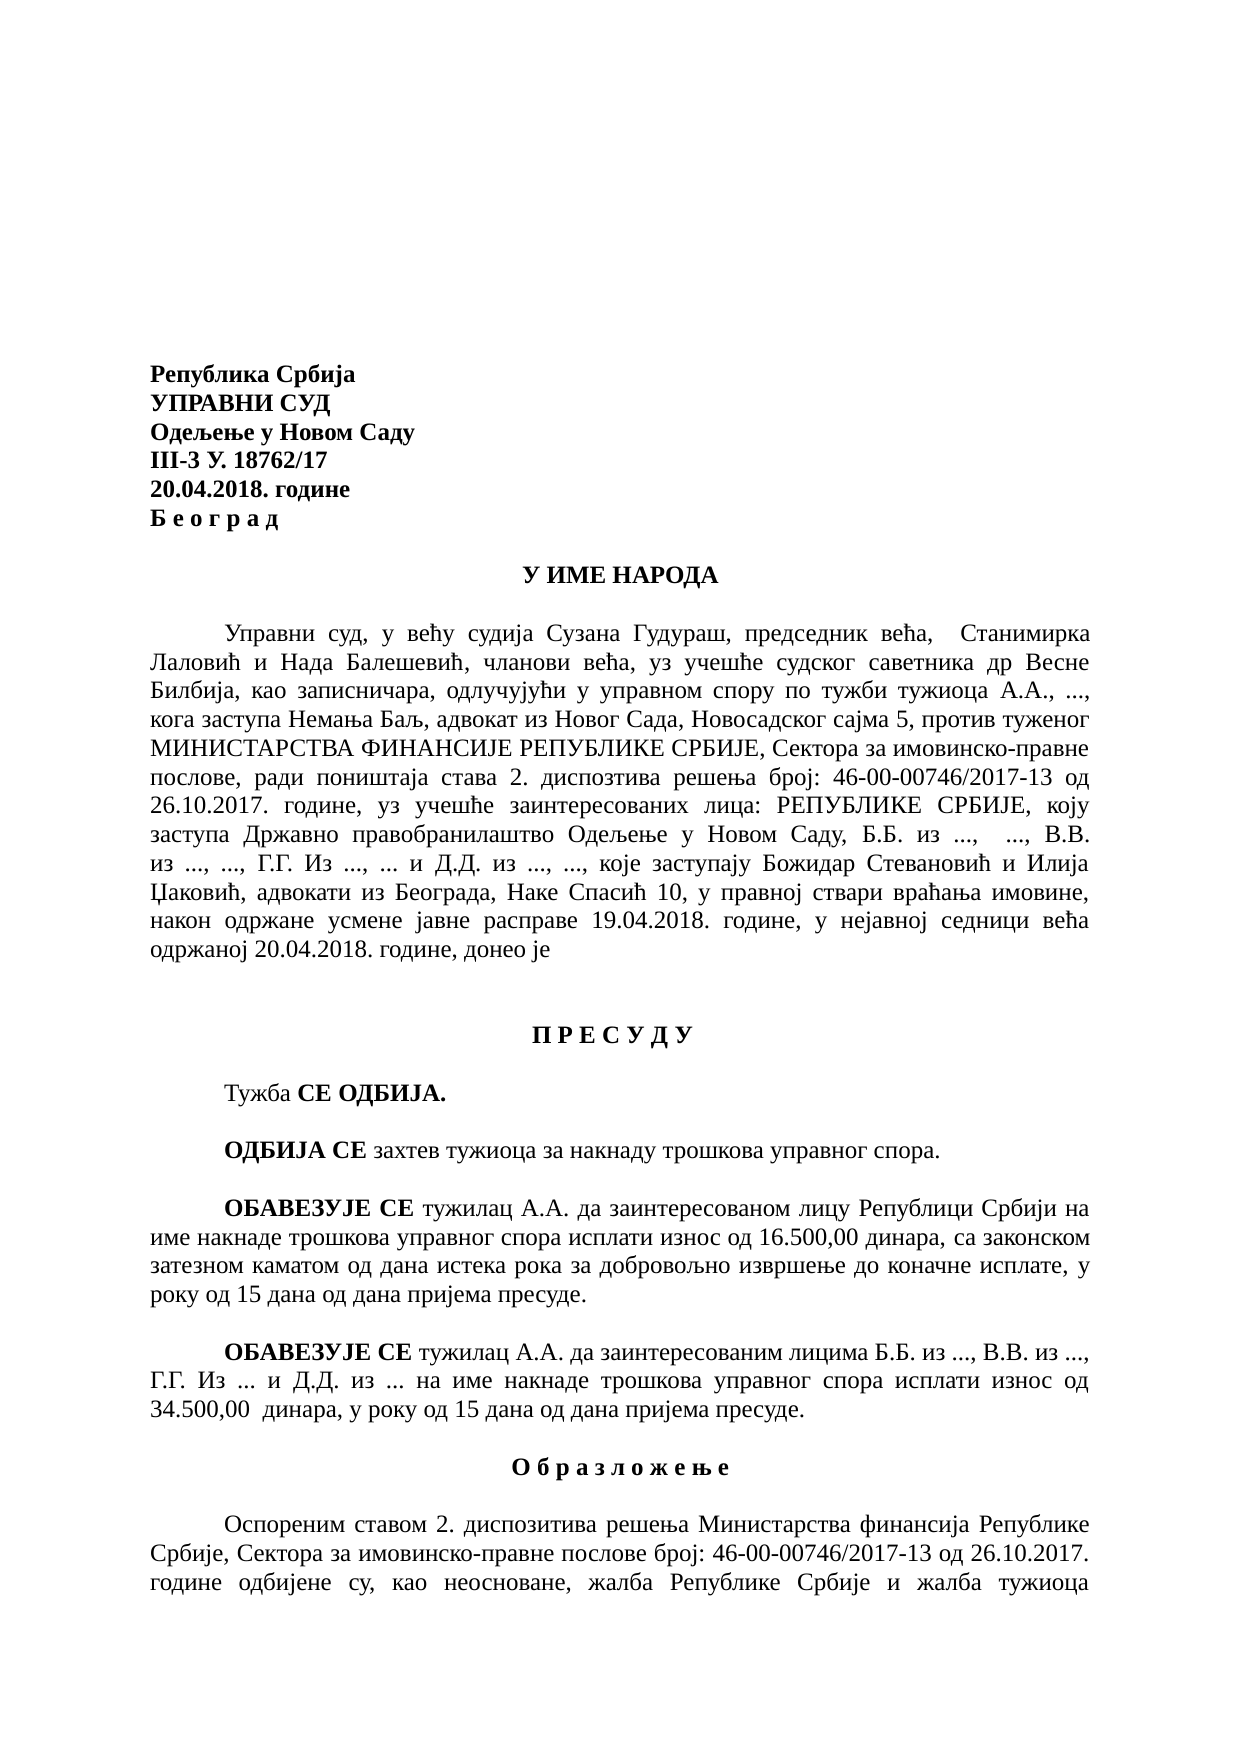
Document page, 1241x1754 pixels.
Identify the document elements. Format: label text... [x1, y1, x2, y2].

text ОБАВЕЗУЈЕ СЕ тужилац А.А. да заинтересованом лицу Републици Србији на име накнаде трошкова управног спора исплати износ од 16.500,00 динара, са законском затезном каматом од дана истека рока за добровољно извршење до коначне исплате, у року од 15 дана од дана пријема пресуде. [150, 1193, 1090, 1308]
text ОБАВЕЗУЈЕ СЕ тужилац А.А. да заинтересованим лицима Б.Б. из ..., В.В. из ..., Г.Г. Из ... и Д.Д. из ... на име накнаде трошкова управног спора исплати износ од 34.500,00 динара, у року од 15 дана од дана пријема пресуде. [150, 1337, 1090, 1423]
text УПРАВНИ СУД [150, 388, 1090, 417]
text Б е о г р а д [150, 503, 1090, 532]
text Управни суд, у већу судија Сузана Гудураш, председник већа, Станимирка Лаловић и Нада Балешевић, чланови већа, уз учешће судског саветника др Весне Билбија, као записничара, одлучујући у управном спору по тужби тужиоца А.А., ..., кога заступа Немања Баљ, адвокат из Новог Сада, Новосадског сајма 5, против туженог МИНИСТАРСТВА ФИНАНСИЈЕ РЕПУБЛИКЕ СРБИЈЕ, Сектора за имовинско-правне послове, ради поништаја става 2. диспозтива решења број: 46-00-00746/2017-13 од 26.10.2017. године, уз учешће заинтересованих лица: РЕПУБЛИКЕ СРБИЈЕ, коју заступа Државно правобранилаштво Одељење у Новом Саду, Б.Б. из ..., ..., В.В. из ..., ..., Г.Г. Из ..., ... и Д.Д. из ..., ..., које заступају Божидар Стевановић и Илија Џаковић, адвокати из Београда, Наке Спасић 10, у правној ствари враћања имовине, након одржане усмене јавне расправе 19.04.2018. године, у нејавној седници већа одржаној 20.04.2018. године, донео је [150, 618, 1090, 963]
text П Р Е С У Д У [150, 1020, 1090, 1049]
text Оспореним ставом 2. диспозитива решења Министарства финансија Републике Србије, Сектора за имовинско-правне послове број: 46-00-00746/2017-13 од 26.10.2017. године одбијене су, као неосноване, жалба Републике Србије и жалба тужиоца [150, 1509, 1090, 1595]
text О б р а з л о ж е њ е [150, 1452, 1090, 1480]
text Одељење у Новом Саду [150, 417, 1090, 445]
text Република Србија [150, 148, 1090, 388]
text 20.04.2018. године [150, 474, 1090, 503]
text Тужба СЕ ОДБИЈА. [150, 1078, 1090, 1107]
text III-3 У. 18762/17 [150, 445, 1090, 474]
text ОДБИЈА СЕ захтев тужиоца за накнаду трошкова управног спора. [150, 1135, 1090, 1164]
text У ИМЕ НАРОДА [150, 560, 1090, 589]
